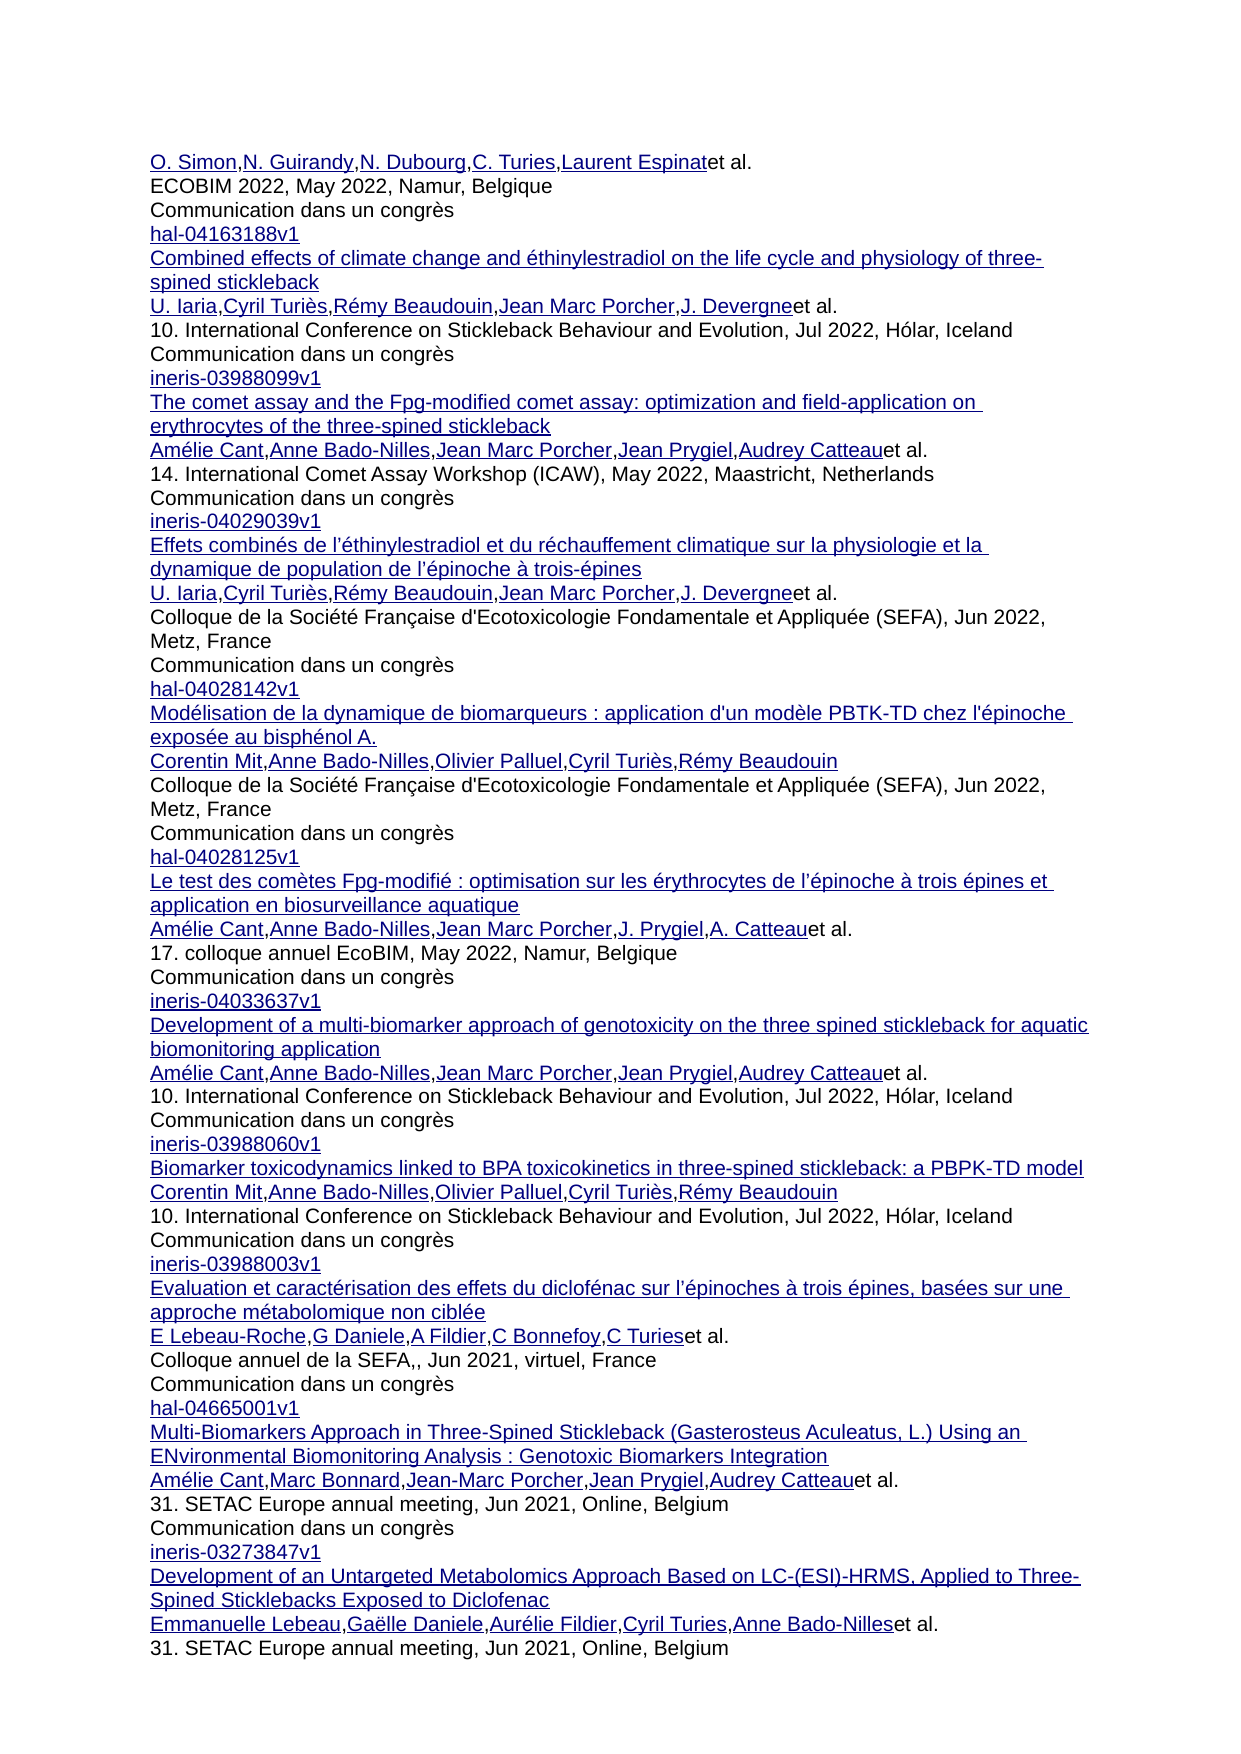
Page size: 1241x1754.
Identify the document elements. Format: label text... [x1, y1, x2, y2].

table_cell O. Simon,N. Guirandy,N. Dubourg,C. Turies,Laurent Espinatet al. ECOBIM 2022, May 2022, Namur, Belgique Communication dans un congrès hal-04163188v1 [150, 150, 1090, 246]
table_cell The comet assay and the Fpg-modified comet assay: optimization and field-application on erythrocytes of the three-spined stickleback Amélie Cant,Anne Bado-Nilles,Jean Marc Porcher,Jean Prygiel,Audrey Catteauet al. 14. International Comet Assay Workshop (ICAW), May 2022, Maastricht, Netherlands Communication dans un congrès ineris-04029039v1 [150, 390, 1090, 533]
table_cell Biomarker toxicodynamics linked to BPA toxicokinetics in three-spined stickleback: a PBPK-TD model Corentin Mit,Anne Bado-Nilles,Olivier Palluel,Cyril Turiès,Rémy Beaudouin 10. International Conference on Stickleback Behaviour and Evolution, Jul 2022, Hólar, Iceland Communication dans un congrès ineris-03988003v1 [150, 1156, 1090, 1276]
table_cell Development of a multi-biomarker approach of genotoxicity on the three spined stickleback for aquatic biomonitoring application Amélie Cant,Anne Bado-Nilles,Jean Marc Porcher,Jean Prygiel,Audrey Catteauet al. 10. International Conference on Stickleback Behaviour and Evolution, Jul 2022, Hólar, Iceland Communication dans un congrès ineris-03988060v1 [150, 1013, 1090, 1156]
table_cell Modélisation de la dynamique de biomarqueurs : application d'un modèle PBTK-TD chez l'épinoche exposée au bisphénol A. Corentin Mit,Anne Bado-Nilles,Olivier Palluel,Cyril Turiès,Rémy Beaudouin Colloque de la Société Française d'Ecotoxicologie Fondamentale et Appliquée (SEFA), Jun 2022, Metz, France Communication dans un congrès hal-04028125v1 [150, 701, 1090, 869]
table_cell Combined effects of climate change and éthinylestradiol on the life cycle and physiology of three-spined stickleback U. Iaria,Cyril Turiès,Rémy Beaudouin,Jean Marc Porcher,J. Devergneet al. 10. International Conference on Stickleback Behaviour and Evolution, Jul 2022, Hólar, Iceland Communication dans un congrès ineris-03988099v1 [150, 246, 1090, 389]
table_cell Evaluation et caractérisation des effets du diclofénac sur l’épinoches à trois épines, basées sur une approche métabolomique non ciblée E Lebeau-Roche,G Daniele,A Fildier,C Bonnefoy,C Turieset al. Colloque annuel de la SEFA,, Jun 2021, virtuel, France Communication dans un congrès hal-04665001v1 [150, 1276, 1090, 1420]
table_cell Effets combinés de l’éthinylestradiol et du réchauffement climatique sur la physiologie et la dynamique de population de l’épinoche à trois-épines U. Iaria,Cyril Turiès,Rémy Beaudouin,Jean Marc Porcher,J. Devergneet al. Colloque de la Société Française d'Ecotoxicologie Fondamentale et Appliquée (SEFA), Jun 2022, Metz, France Communication dans un congrès hal-04028142v1 [150, 533, 1090, 701]
table_cell Le test des comètes Fpg-modifié : optimisation sur les érythrocytes de l’épinoche à trois épines et application en biosurveillance aquatique Amélie Cant,Anne Bado-Nilles,Jean Marc Porcher,J. Prygiel,A. Catteauet al. 17. colloque annuel EcoBIM, May 2022, Namur, Belgique Communication dans un congrès ineris-04033637v1 [150, 869, 1090, 1012]
table_cell Multi-Biomarkers Approach in Three-Spined Stickleback (Gasterosteus Aculeatus, L.) Using an ENvironmental Biomonitoring Analysis : Genotoxic Biomarkers Integration Amélie Cant,Marc Bonnard,Jean-Marc Porcher,Jean Prygiel,Audrey Catteauet al. 31. SETAC Europe annual meeting, Jun 2021, Online, Belgium Communication dans un congrès ineris-03273847v1 [150, 1420, 1090, 1563]
table_cell Development of an Untargeted Metabolomics Approach Based on LC-(ESI)-HRMS, Applied to Three-Spined Sticklebacks Exposed to Diclofenac Emmanuelle Lebeau,Gaëlle Daniele,Aurélie Fildier,Cyril Turies,Anne Bado-Nilleset al. 31. SETAC Europe annual meeting, Jun 2021, Online, Belgium [150, 1564, 1090, 1659]
